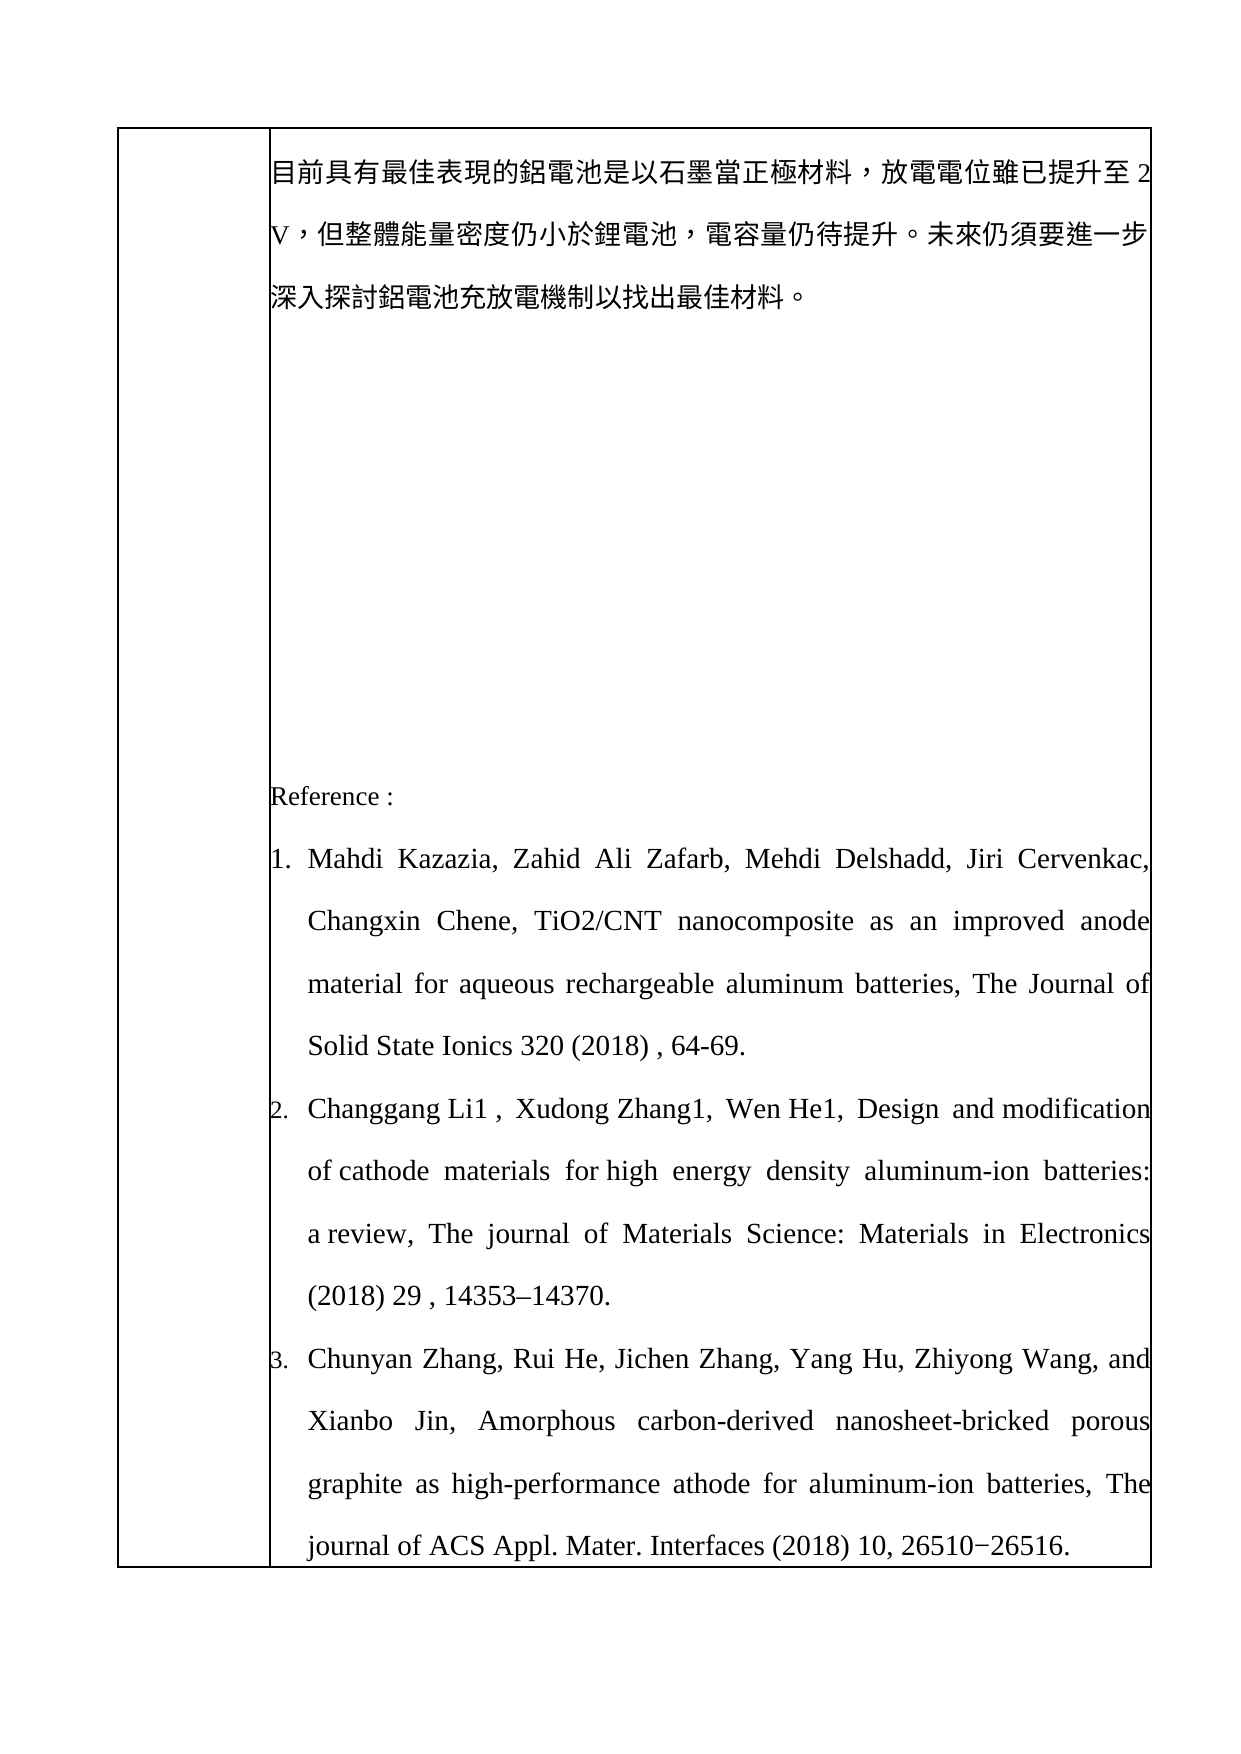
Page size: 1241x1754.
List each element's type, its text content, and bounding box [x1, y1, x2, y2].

table_cell [119, 129, 269, 1566]
table_cell 鋁離子電池使用的電極為活性材料及黏著劑(PVDF)的混合物，因此表面多孔性質，使得電解液可以滲入其中協助離子傳導進入電極。另一方面電極也是電子的導體使得氧化還原反應得失的電子得以傳至集電體並到外線路，電極成為一個重要的介面讓離子與電子能順利傳遞。 鋁電池正極材料的研究與評析 硫碳複合材料 以硫碳複合材料、硫化聚丙烯腈、多硫化聚苯乙烯或硫化聚乙炔等有機多硫化物作為正極材料，其電容量非常的高，同時也解決單質硫導電性不佳以及還原產物溶解的問題。以硫化聚乙炔為例，他的主鏈為導電碳骨架，可有效提高材料的導電性，降低助導劑的用量，進而提升單位重量電池所含有的能量。儲存能量的雙硫鍵在放電時不容易分解，能保持正極結構的穩定，使循環穩定性能有所提升。另一個近期相當熱門的含硫聚合物(Polythiophene)，如圖一所示。可以看到Polythiophene的循環穩定度非常良好，前50圈幾乎沒有任何電量的衰退。Polythiophene在越高電位的工作環境下所能表現出的電量越高，但相對的，它的庫倫效率越低。這是目前有機導電聚合物最大的缺點，當工作電位高於1.6V後，電極材料會在充電過程中流失，因此長圈數下還是無法保持良好的電化學表現。 圖一、利用Polythiophene為正極材料之 (a)恆電流充放電曲線和(b) 庫倫效率性能圖[1] 過渡金屬氧化物 某些過渡金屬氧化物具有層狀結構，可提供離子的嵌入嵌出，適合作為鋁離子電池的正極材料。正極材料的主體晶格必須可承受離子的嵌入嵌出，且結構不發生崩解以維持良好的循環穩定性。因為鋁金屬的還原電位較鋰金屬高，約為-1.68V，所以正極材料不只要能讓離子嵌入嵌出、不和電解液反應還要有相對較高的還原電位。 五氧化二釩 以釩氧化物奈米線作為鋁電池正極材料，因結構為奈米線，鋁離子可以在其中嵌入嵌出達到充放電效果。F. Wu等人利用In-situ XRD證明Al3+在過渡金屬氧化物中進行可逆之電化學嵌入與脫出反應，如圖二[2]所示。其五氧化二釩的potential windows為2.5V~0.02V，屬於工作電位範圍相當大的材料。Reed,L.D. et al.等人發現第一圈放電電量約為305mAh/g，循環20圈後電量依然有275mAh/g，但此材料最大問題是放電電為平台穩定在0.55V，因此實用價值不高。其電容量經由研究確定主要是為組裝電池外殼之不鏽鋼材質所貢獻，如圖三所示。 圖二、利用In-situ之XRD分析釩氧化物正極材料於充放電時之變化圖，其中黑色折線突出顯示（101）峰的變化。 圖三、 (a) V2O5 充放電曲線圖 (b) V2O5 充放電循環壽命圖 目前鋁離子電池之能量密度仍需要突破，要達到長循環充放電次數、高電容量與快速充放電等優勢的正極材料目前仍然亟需開發，目前在碳材料也有投入相當多的研究，如人造與天然石墨(graphite)、石油焦碳(Petroleum Coke)、氣相成長碳纖(VGCF)、介相碳微球(MCMB)、摻雜型碳(Doped Carbon)、或是利用高分子前驅物進行高溫碳化等。最大的挑戰包含正極材料的穩定性差、低放電電位、無明顯放電平台以及電量快速衰退等問題。目前具有最佳表現的鋁電池是以石墨當正極材料，放電電位雖已提升至2 V，但整體能量密度仍小於鋰電池，電容量仍待提升。未來仍須要進一步深入探討鋁電池充放電機制以找出最佳材料。 Reference : Mahdi Kazazia, Zahid Ali Zafarb, Mehdi Delshadd, Jiri Cervenkac, Changxin Chene, TiO2/CNT nanocomposite as an improved anode material for aqueous rechargeable aluminum batteries, The Journal of Solid State Ionics 320 (2018) , 64-69. Changgang Li1 , Xudong Zhang1, Wen He1, Design and modification of cathode materials for high energy density aluminum-ion batteries: a review, The journal of Materials Science: Materials in Electronics (2018) 29 , 14353–14370. Chunyan Zhang, Rui He, Jichen Zhang, Yang Hu, Zhiyong Wang, and Xianbo Jin, Amorphous carbon-derived nanosheet-bricked porous graphite as high-performance athode for aluminum-ion batteries, The journal of ACS Appl. Mater. Interfaces (2018) 10, 26510−26516. N.S. Hudak, Chloroaluminate-doped conducting polymers as positive electrodes in rechargeable aluminum batteries, The Journal of Physical Chemistry C 118(10) (2014) 5203-5215. L.D. Reed, E. Menke, The roles of V2O5 and stainless steel in rechargeable Al–ion batteries, J Electrochem Soc 160(6) (2013) A915-A917. [271, 129, 1150, 1566]
